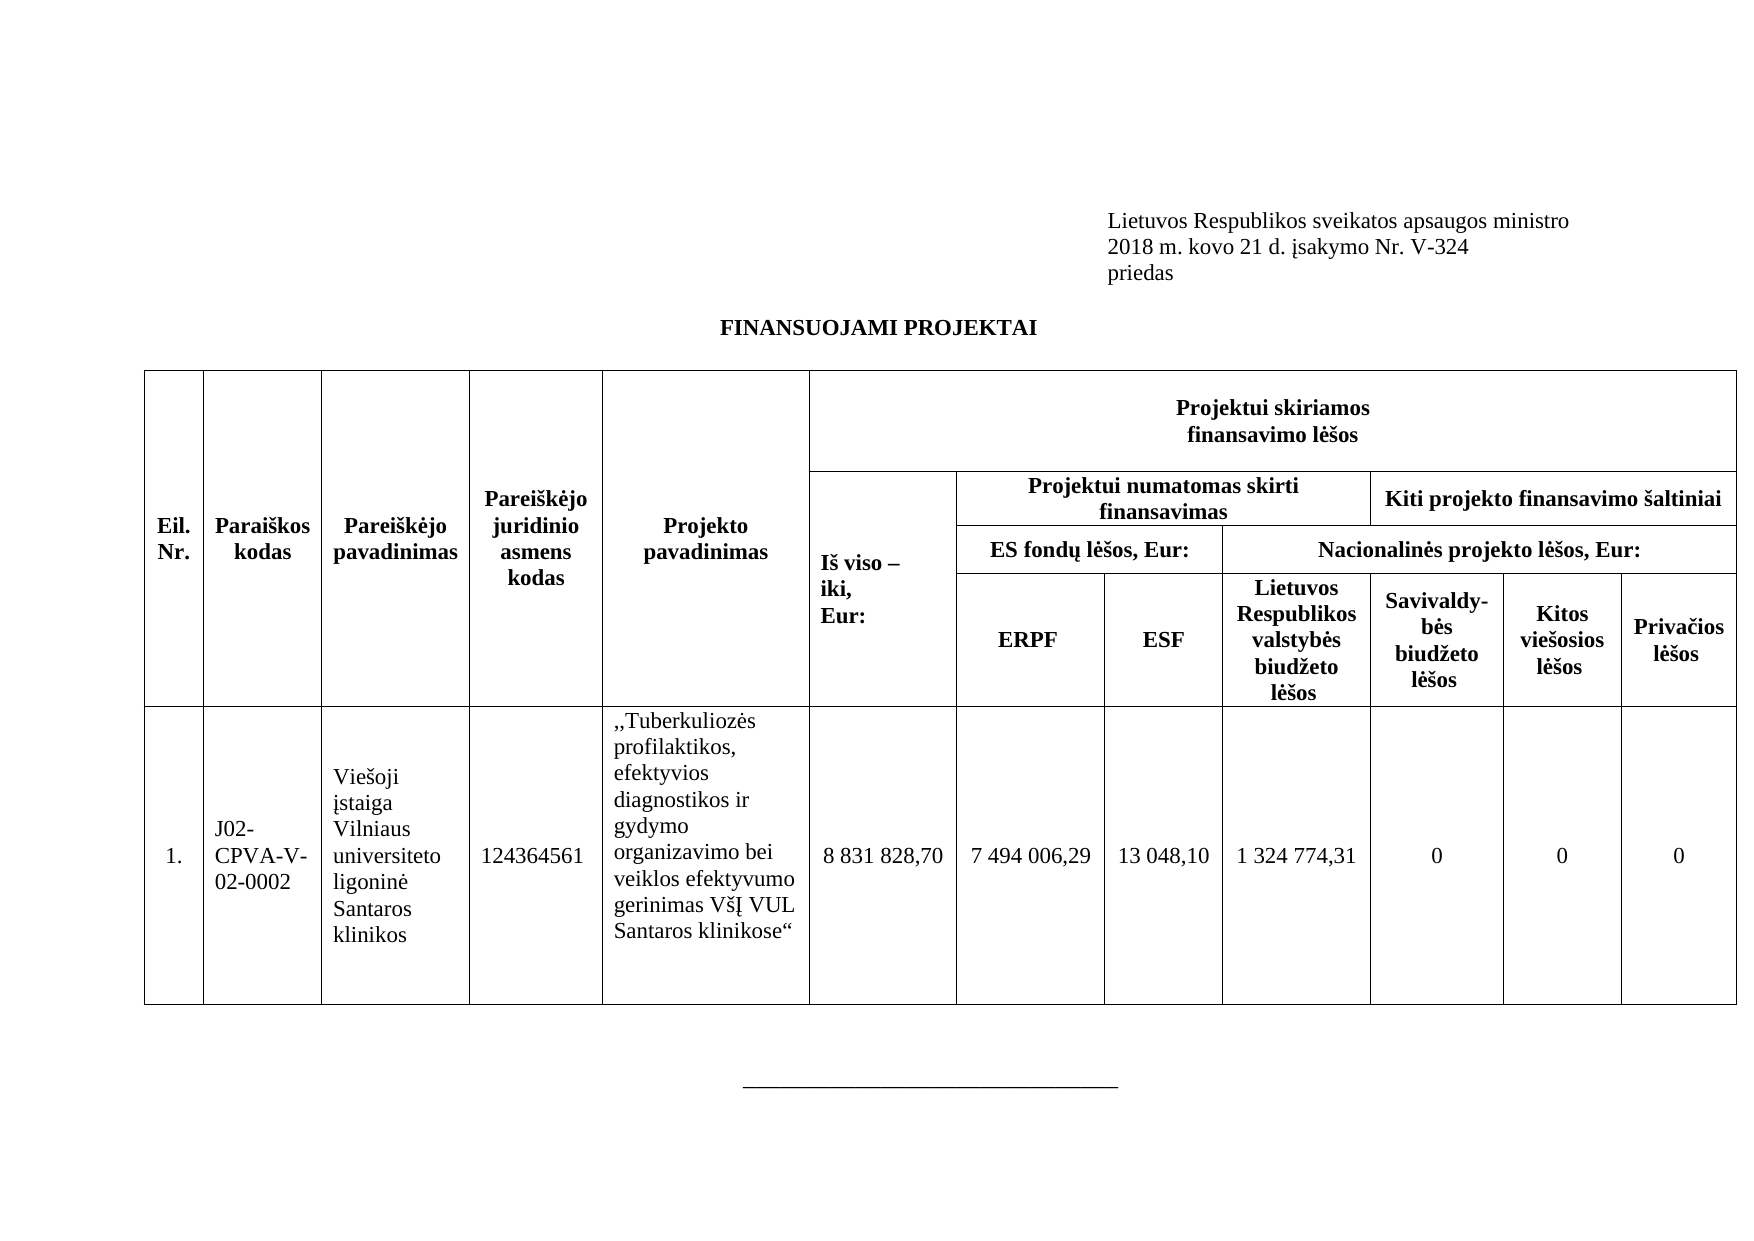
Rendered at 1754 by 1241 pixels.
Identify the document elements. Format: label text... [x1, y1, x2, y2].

table_cell 1 324 774,31 [1223, 707, 1370, 1003]
table_header Projekto pavadinimas [603, 371, 809, 706]
table_header Pareiškėjo pavadinimas [322, 371, 469, 706]
text 2018 m. kovo 21 d. įsakymo Nr. V-324 [133, 233, 1624, 259]
text FINANSUOJAMI PROJEKTAI [133, 314, 1624, 341]
table_cell Iš viso – iki, Eur: [810, 472, 956, 706]
table_header Paraiškos kodas [204, 371, 321, 706]
table_cell J02-CPVA-V-02-0002 [204, 707, 321, 1003]
table_cell 13 048,10 [1105, 707, 1222, 1003]
table_header Eil. Nr. [145, 371, 203, 706]
table_cell 0 [1622, 707, 1736, 1003]
table_cell Kiti projekto finansavimo šaltiniai [1371, 472, 1736, 524]
table_cell Savivaldy- bės biudžeto lėšos [1371, 574, 1503, 706]
table_cell Privačios lėšos [1622, 574, 1736, 706]
table_cell 0 [1371, 707, 1503, 1003]
table_cell Lietuvos Respublikos valstybės biudžeto lėšos [1223, 574, 1370, 706]
table_cell ESF [1105, 574, 1222, 706]
table_header Projektui skiriamos finansavimo lėšos [810, 371, 1736, 471]
table_header Pareiškėjo juridinio asmens kodas [470, 371, 602, 706]
table_cell 7 494 006,29 [957, 707, 1104, 1003]
text ______________________________ [133, 1062, 1624, 1091]
table_cell Viešoji įstaiga Vilniaus universiteto ligoninė Santaros klinikos [322, 707, 469, 1003]
table_cell 8 831 828,70 [810, 707, 956, 1003]
table_cell ES fondų lėšos, Eur: [957, 526, 1222, 573]
table_cell 124364561 [470, 707, 602, 1003]
table_cell Kitos viešosios lėšos [1504, 574, 1621, 706]
table_cell Projektui numatomas skirti finansavimas [957, 472, 1370, 524]
text priedas [133, 259, 1624, 286]
table_cell ERPF [957, 574, 1104, 706]
table_cell ,,Tuberkuliozės profilaktikos, efektyvios diagnostikos ir gydymo organizavimo bei veiklos efektyvumo gerinimas VšĮ VUL Santaros klinikose“ [603, 707, 809, 1003]
table_cell 1. [145, 707, 203, 1003]
text Lietuvos Respublikos sveikatos apsaugos ministro [133, 207, 1624, 233]
table_cell 0 [1504, 707, 1621, 1003]
table_cell Nacionalinės projekto lėšos, Eur: [1223, 526, 1736, 573]
